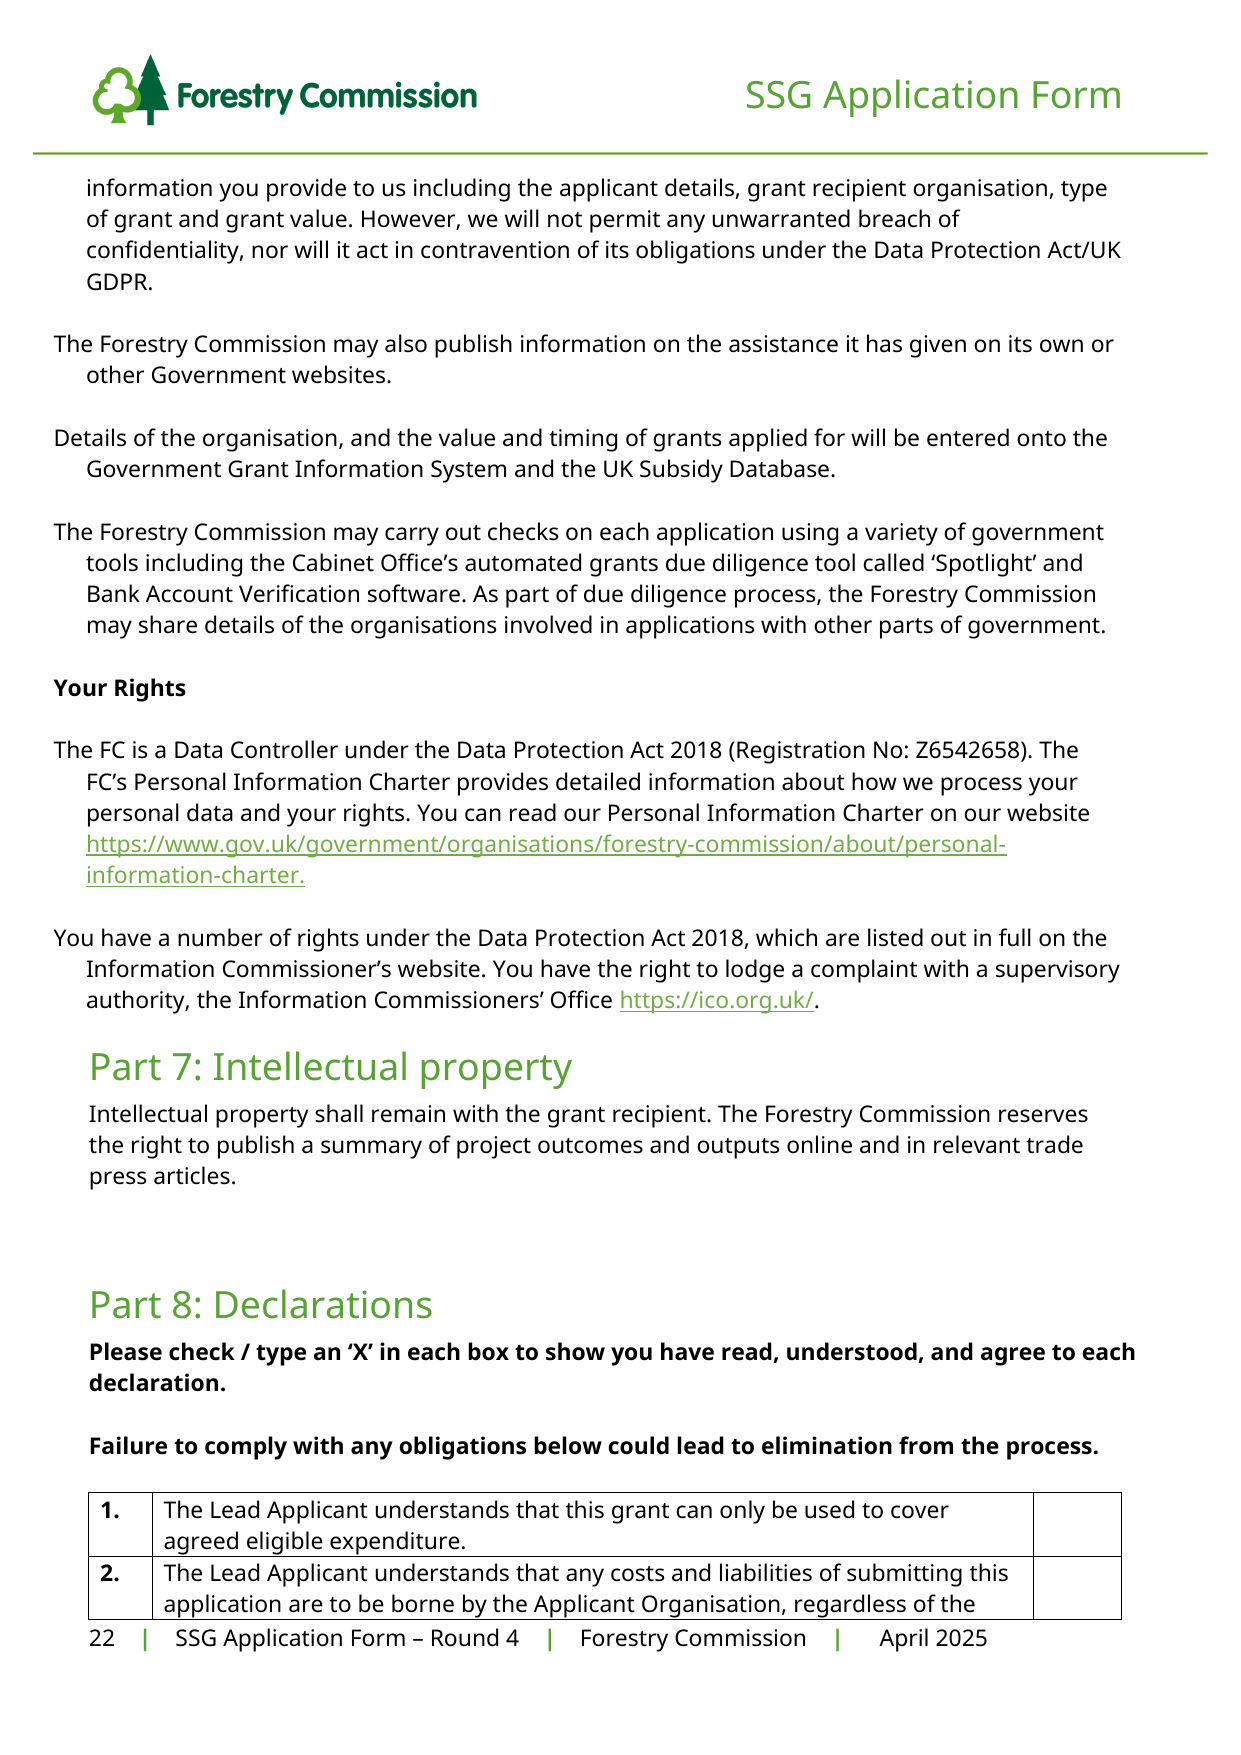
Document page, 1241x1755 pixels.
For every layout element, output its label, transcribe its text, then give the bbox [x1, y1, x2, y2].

subtitle Part 7: Intellectual property [89, 1040, 1122, 1091]
text The FC is a Data Controller under the Data Protection Act 2018 (Registration No: Z6542658). The FC’s Personal Information Charter provides detailed information about how we process your personal data and your rights. You can read our Personal Information Charter on our website https://www.gov.uk/government/organisations/forestry-commission/about/personal-information-charter. [53, 734, 1122, 890]
text Please check / type an ‘X’ in each box to show you have read, understood, and agree to each declaration. [89, 1336, 1169, 1398]
text The Forestry Commission may carry out checks on each application using a variety of government tools including the Cabinet Office’s automated grants due diligence tool called ‘Spotlight’ and Bank Account Verification software. As part of due diligence process, the Forestry Commission may share details of the organisations involved in applications with other parts of government. [53, 515, 1122, 640]
text As a public authority the FC is subject to the provisions in the Environmental Information Regulations 2004 and Freedom of Information Act 2000. This may result in the disclosure of information you provide to us including the applicant details, grant recipient organisation, type of grant and grant value. However, we will not permit any unwarranted breach of confidentiality, nor will it act in contravention of its obligations under the Data Protection Act/UK GDPR. [53, 214, 1122, 296]
table_header The Lead Applicant understands that this grant can only be used to cover agreed eligible expenditure. [153, 1493, 1033, 1556]
table_header 1. [89, 1493, 152, 1556]
table_cell The Lead Applicant understands that any costs and liabilities of submitting this application are to be borne by the Applicant Organisation, regardless of the outcome of the award. [153, 1557, 1033, 1619]
table_header [1034, 1493, 1121, 1556]
table_cell [1034, 1557, 1121, 1619]
text Details of the organisation, and the value and timing of grants applied for will be entered onto the Government Grant Information System and the UK Subsidy Database. [53, 421, 1122, 484]
subtitle Part 8: Declarations [89, 1278, 1122, 1329]
text Your Rights [53, 671, 1122, 702]
table_cell 2. [89, 1557, 152, 1619]
text The Forestry Commission may also publish information on the assistance it has given on its own or other Government websites. [53, 327, 1122, 390]
text Intellectual property shall remain with the grant recipient. The Forestry Commission reserves the right to publish a summary of project outcomes and outputs online and in relevant trade press articles. [89, 1097, 1122, 1191]
text You have a number of rights under the Data Protection Act 2018, which are listed out in full on the Information Commissioner’s website. You have the right to lodge a complaint with a supervisory authority, the Information Commissioners’ Office https://ico.org.uk/. [53, 921, 1122, 1015]
text Failure to comply with any obligations below could lead to elimination from the process. [89, 1429, 1169, 1461]
